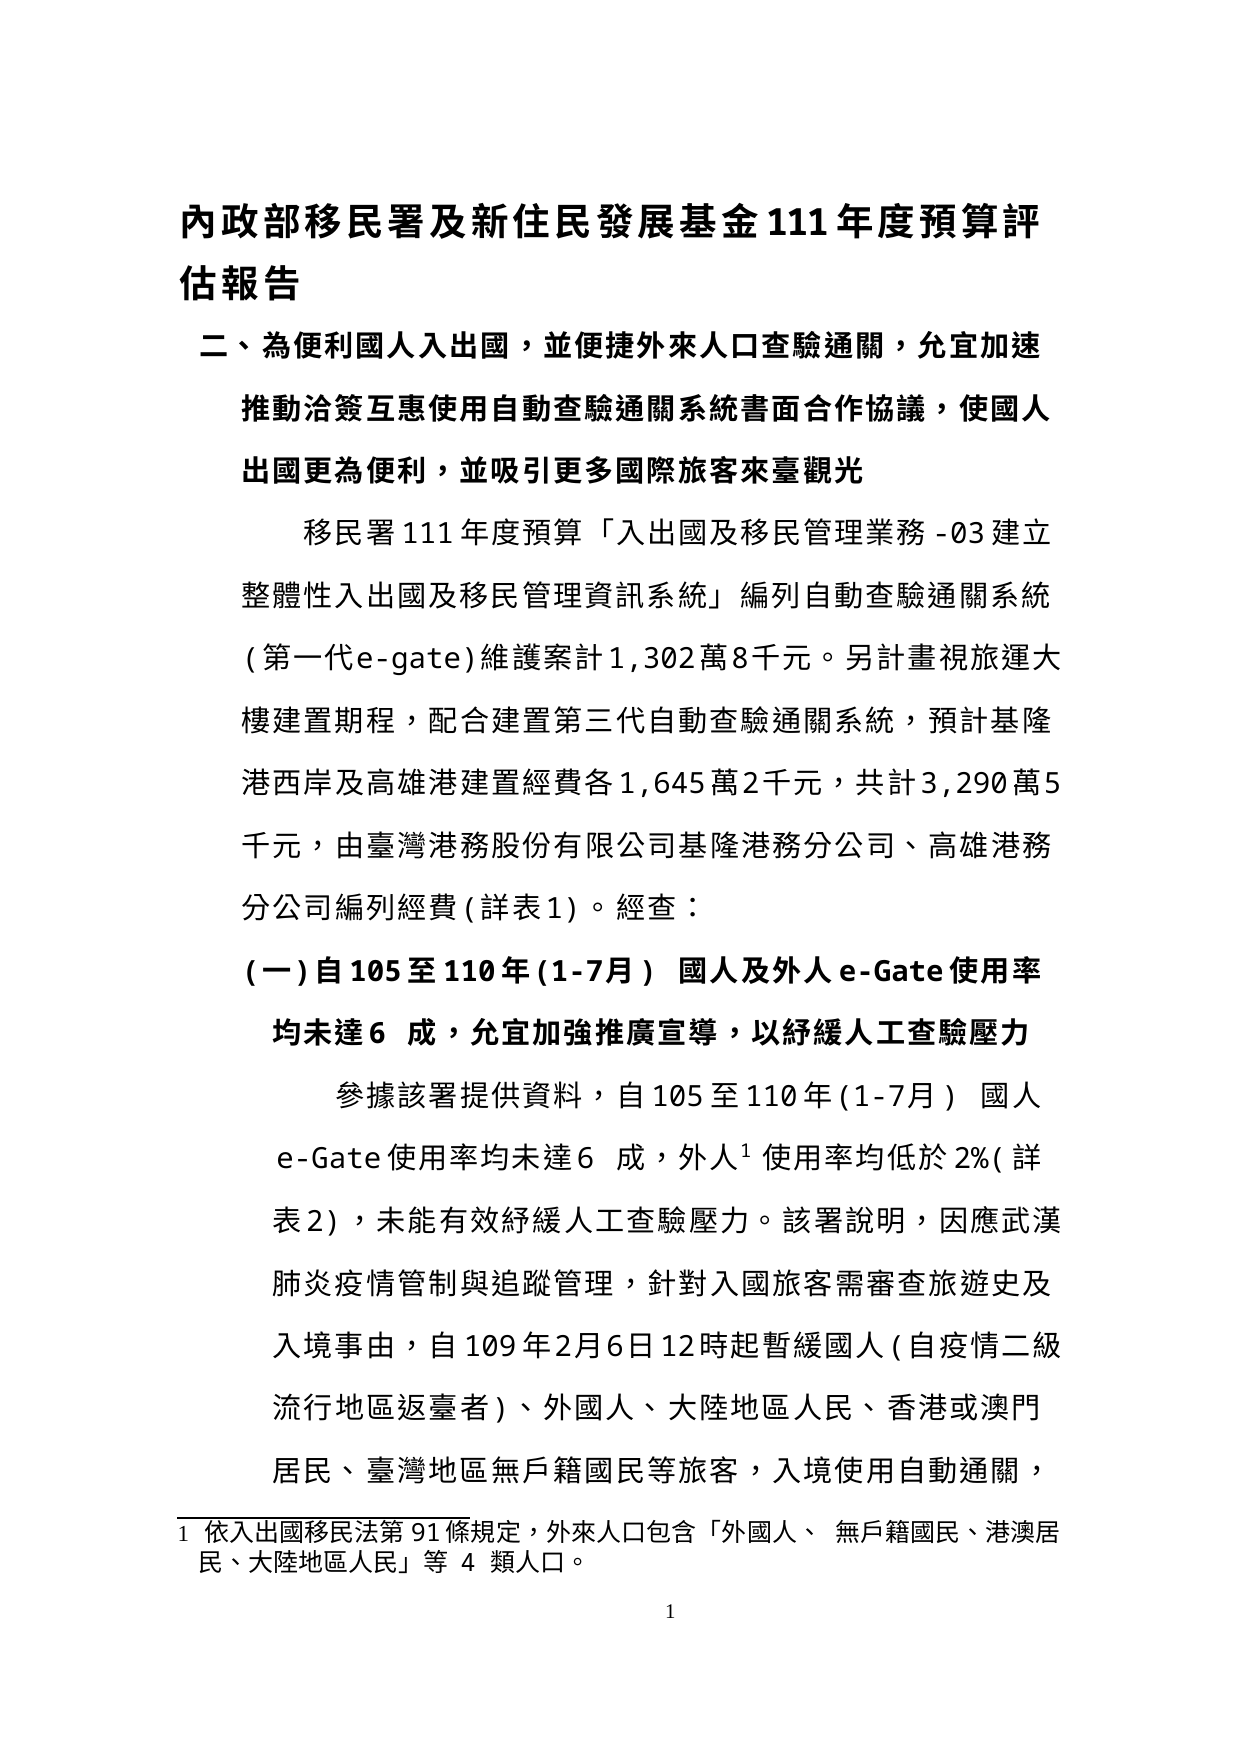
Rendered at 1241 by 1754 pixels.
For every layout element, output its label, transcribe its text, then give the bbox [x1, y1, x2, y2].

text 內政部移民署及新住民發展基金111年度預算評估報告 [177, 177, 1063, 302]
text 依入出國移民法第91條規定，外來人口包含「外國人、 無戶籍國民、港澳居民、大陸地區人民」等 4 類人口。 [177, 1518, 1063, 1577]
text 參據該署提供資料，自105至110年(1-7月) 國人e-Gate使用率均未達6 成，外人使用率均低於2%(詳表2)，未能有效紓緩人工查驗壓力。該署說明，因應武漢肺炎疫情管制與追蹤管理，針對入國旅客需審查旅遊史及入境事由，自109年2月6日12時起暫緩國人(自疫情二級流行地區返臺者)、外國人、大陸地區人民、香港或澳門居民、臺灣地區無戶籍國民等旅客，入境使用自動通關， [266, 1052, 1063, 1490]
text 二、為便利國人入出國，並便捷外來人口查驗通關，允宜加速推動洽簽互惠使用自動查驗通關系統書面合作協議，使國人出國更為便利，並吸引更多國際旅客來臺觀光 [192, 302, 1063, 490]
text (一)自105至110年(1-7月) 國人及外人e-Gate使用率均未達6 成，允宜加強推廣宣導，以紓緩人工查驗壓力 [236, 927, 1063, 1052]
text 移民署111年度預算「入出國及移民管理業務-03建立整體性入出國及移民管理資訊系統」編列自動查驗通關系統(第一代e-gate)維護案計1,302萬8千元。另計畫視旅運大樓建置期程，配合建置第三代自動查驗通關系統，預計基隆港西岸及高雄港建置經費各1,645萬2千元，共計3,290萬5千元，由臺灣港務股份有限公司基隆港務分公司、高雄港務分公司編列經費(詳表1)。經查： [236, 490, 1063, 927]
